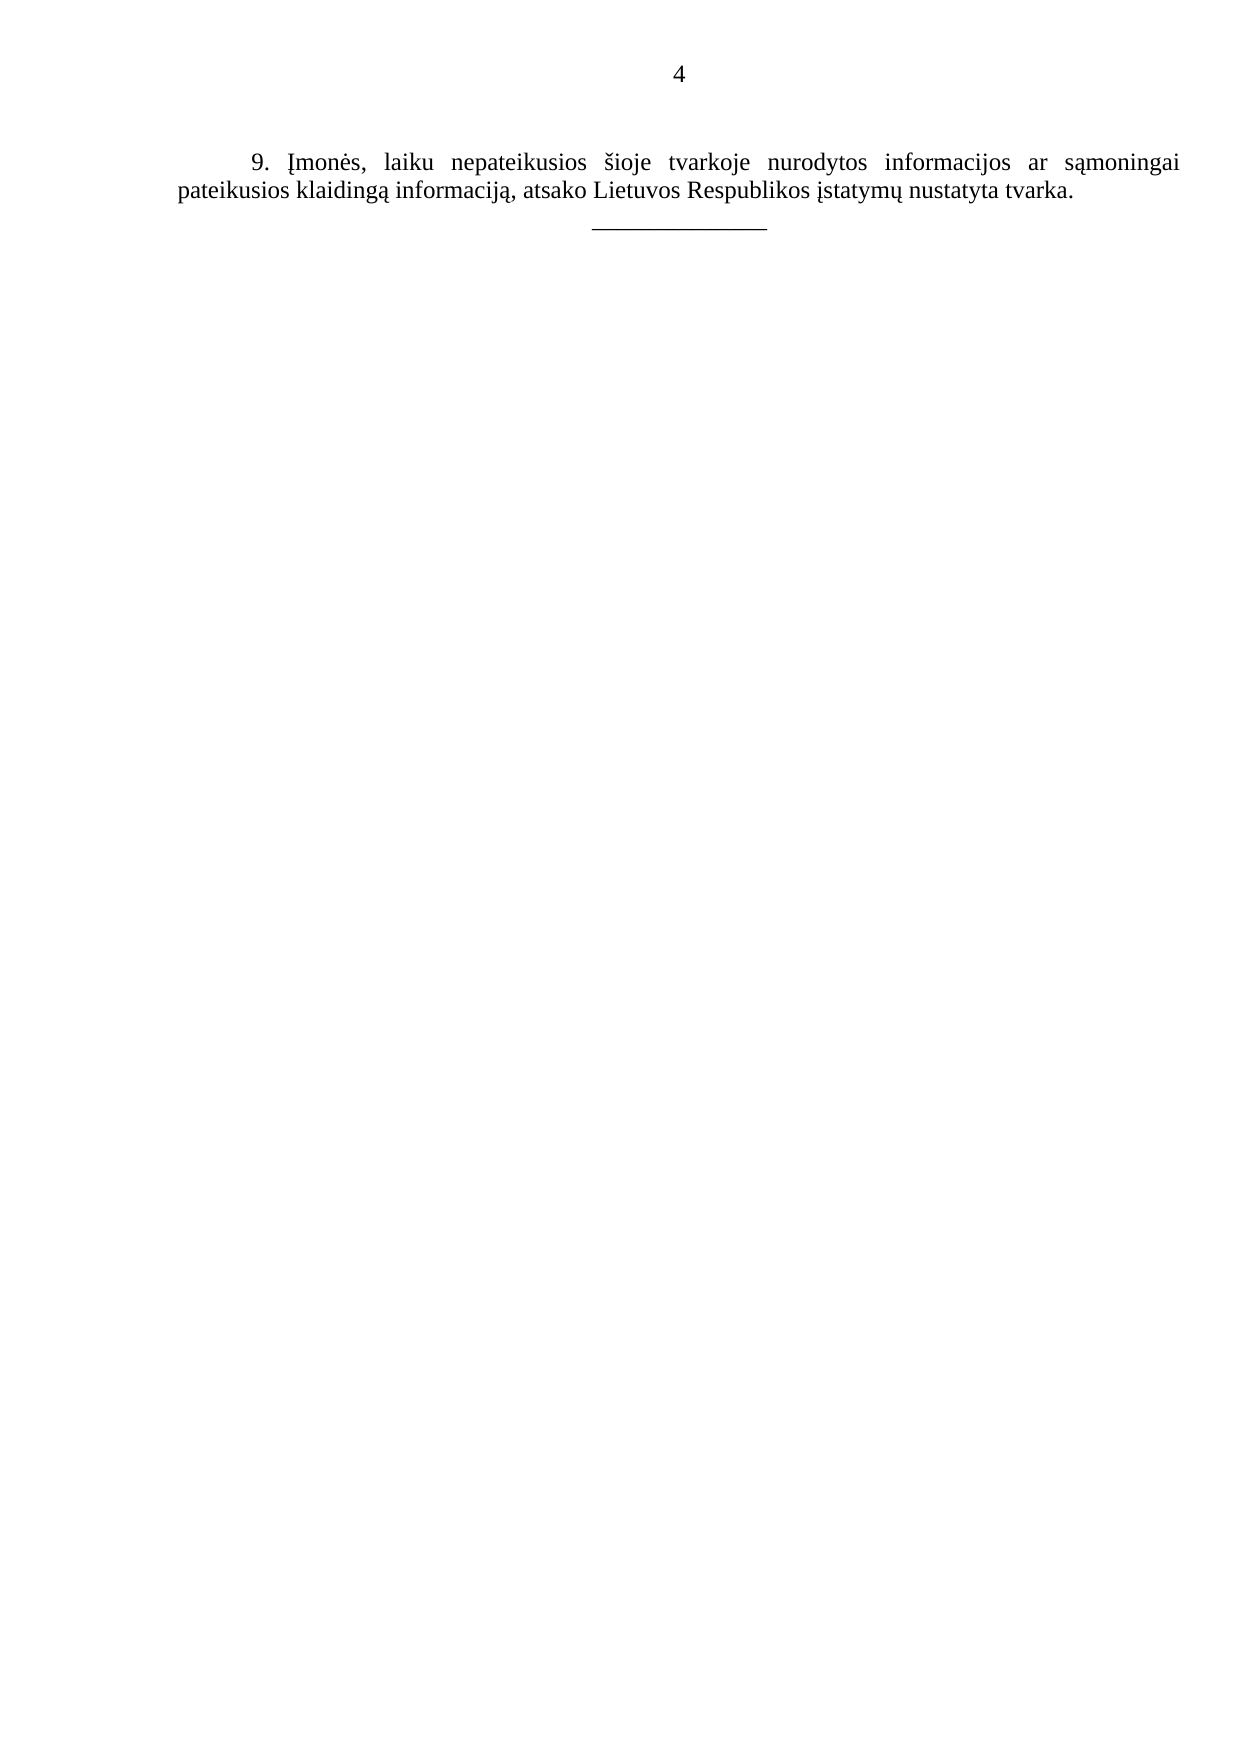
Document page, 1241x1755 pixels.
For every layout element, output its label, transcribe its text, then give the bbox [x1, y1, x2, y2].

text ______________ [177, 204, 1181, 233]
text 9. Įmonės, laiku nepateikusios šioje tvarkoje nurodytos informacijos ar sąmoningai pateikusios klaidingą informaciją, atsako Lietuvos Respublikos įstatymų nustatyta tvarka. [177, 147, 1181, 204]
